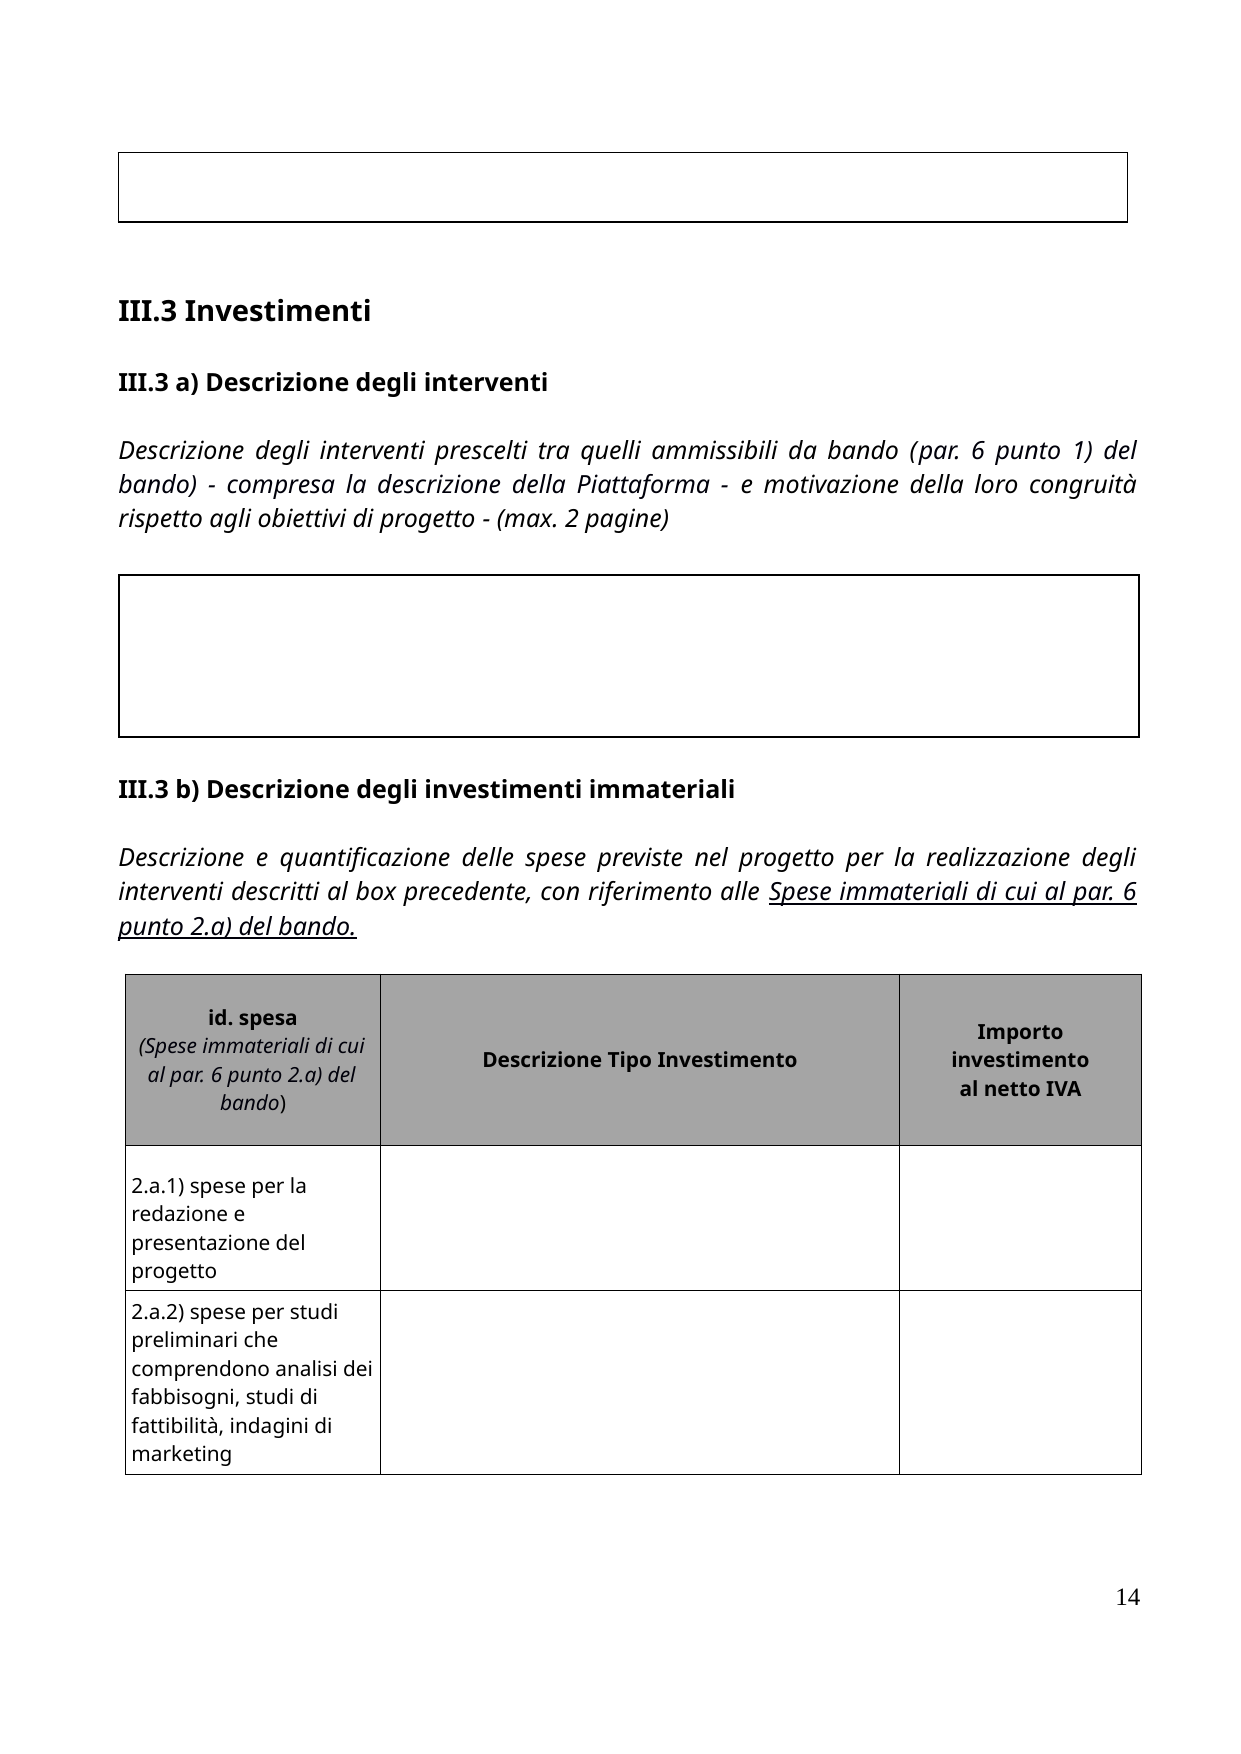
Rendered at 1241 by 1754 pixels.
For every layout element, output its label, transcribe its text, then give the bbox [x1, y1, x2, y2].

text Descrizione degli interventi prescelti tra quelli ammissibili da bando (par. 6 punto 1) del bando) - compresa la descrizione della Piattaforma - e motivazione della loro congruità rispetto agli obiettivi di progetto - (max. 2 pagine) [118, 432, 1140, 534]
table_cell [900, 1291, 1141, 1473]
table_cell [381, 1291, 899, 1473]
subtitle III.3 a) Descrizione degli interventi [118, 364, 1140, 398]
table_cell 2.a.1) spese per la redazione e presentazione del progetto [126, 1146, 380, 1290]
table_header Descrizione Tipo Investimento [381, 975, 899, 1145]
table_header [119, 153, 1127, 221]
table_cell [900, 1146, 1141, 1290]
table_header Importo investimento al netto IVA [900, 975, 1141, 1145]
table_header id. spesa (Spese immateriali di cui al par. 6 punto 2.a) del bando) [126, 975, 380, 1145]
table_cell [381, 1146, 899, 1290]
table_cell 2.a.2) spese per studi preliminari che comprendono analisi dei fabbisogni, studi di fattibilità, indagini di marketing [126, 1291, 380, 1473]
subtitle Descrizione e quantificazione delle spese previste nel progetto per la realizzazione degli interventi descritti al box precedente, con riferimento alle Spese immateriali di cui al par. 6 punto 2.a) del bando. [118, 840, 1140, 942]
text III.3 Investimenti [118, 291, 1140, 330]
subtitle III.3 b) Descrizione degli investimenti immateriali [118, 772, 1140, 806]
